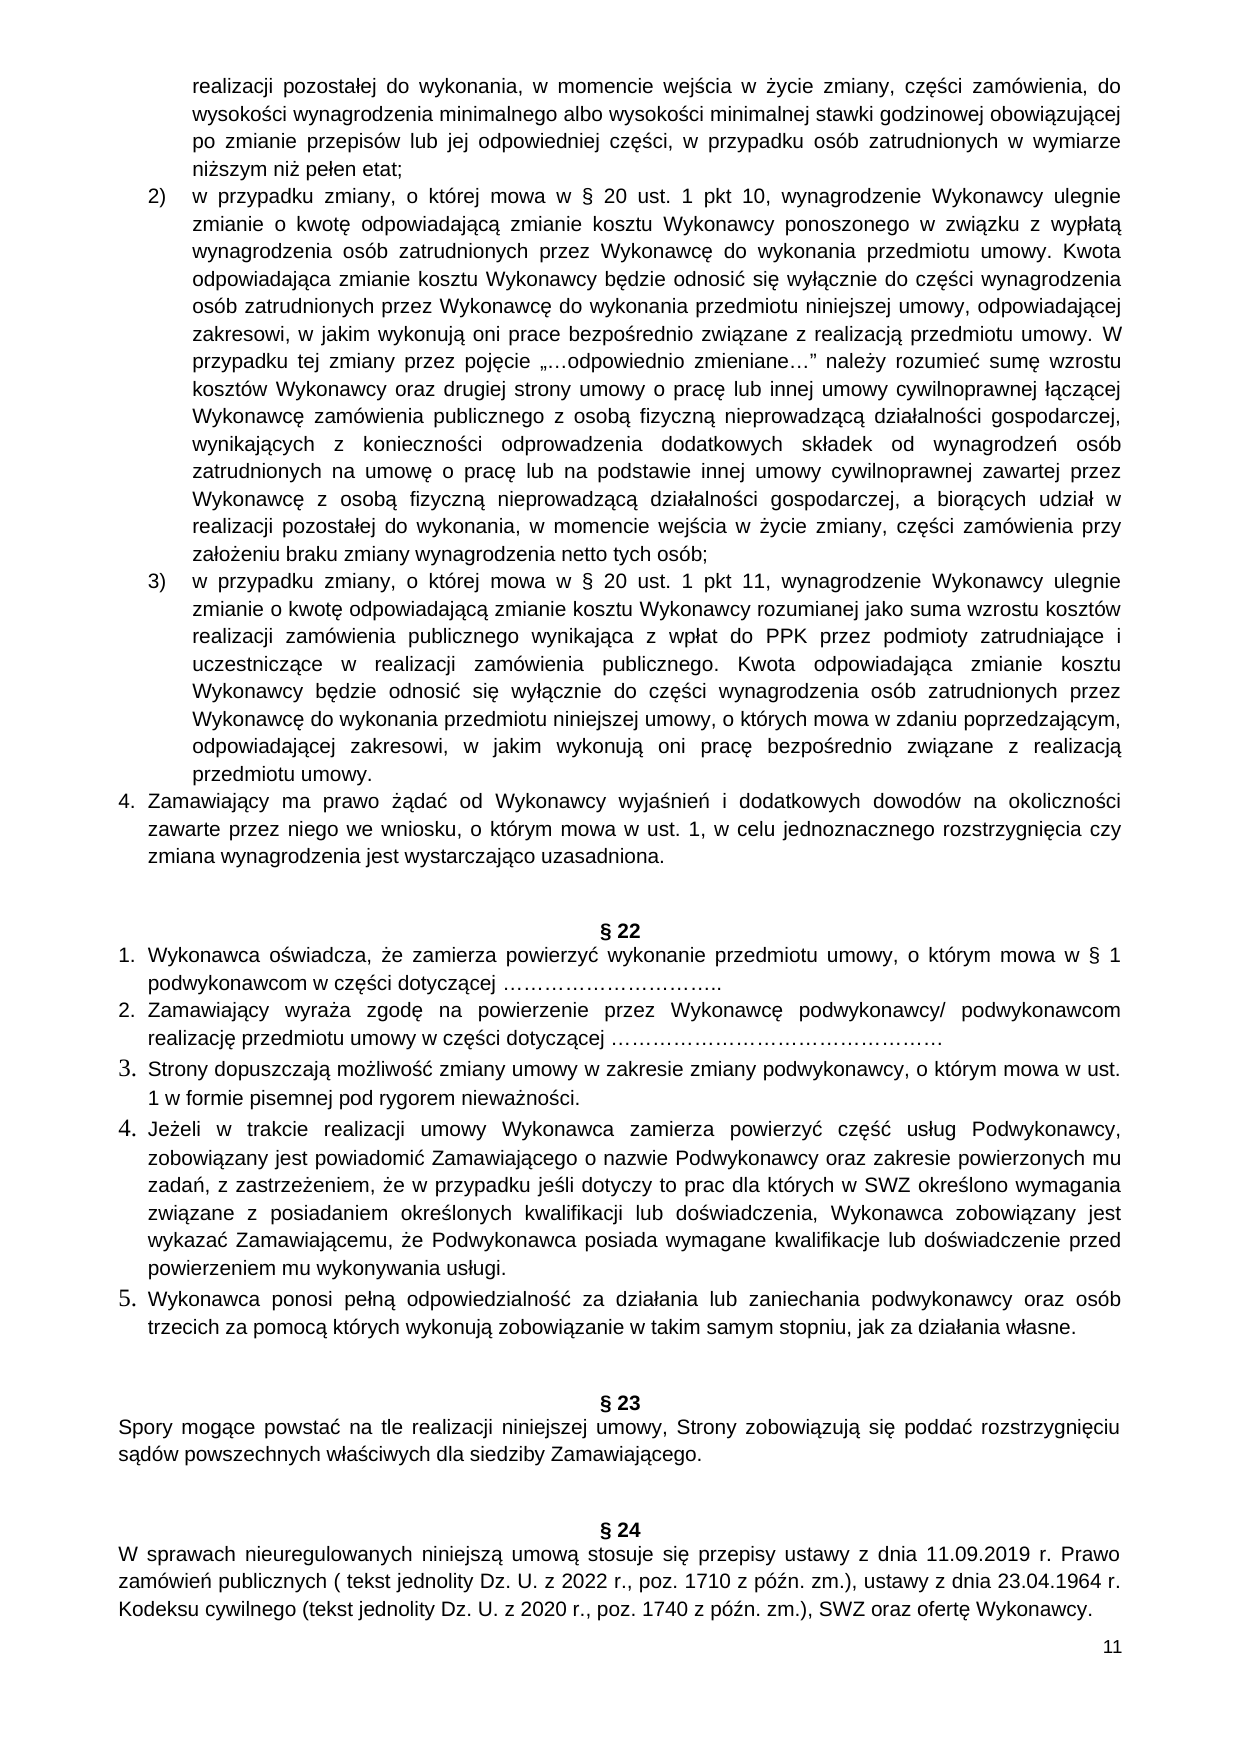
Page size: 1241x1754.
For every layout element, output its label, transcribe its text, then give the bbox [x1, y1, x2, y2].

list Wykonawca ponosi pełną odpowiedzialność za działania lub zaniechania podwykonawcy oraz osób trzecich za pomocą których wykonują zobowiązanie w takim samym stopniu, jak za działania własne. [118, 1283, 1122, 1339]
text § 22 [118, 919, 1122, 943]
list Zamawiający wyraża zgodę na powierzenie przez Wykonawcę podwykonawcy/ podwykonawcom realizację przedmiotu umowy w części dotyczącej ………………………………………… [118, 998, 1122, 1050]
text Spory mogące powstać na tle realizacji niniejszej umowy, Strony zobowiązują się poddać rozstrzygnięciu sądów powszechnych właściwych dla siedziby Zamawiającego. [118, 1414, 1122, 1466]
list Strony dopuszczają możliwość zmiany umowy w zakresie zmiany podwykonawcy, o którym mowa w ust. 1 w formie pisemnej pod rygorem nieważności. [118, 1053, 1122, 1109]
list Jeżeli w trakcie realizacji umowy Wykonawca zamierza powierzyć część usług Podwykonawcy, zobowiązany jest powiadomić Zamawiającego o nazwie Podwykonawcy oraz zakresie powierzonych mu zadań, z zastrzeżeniem, że w przypadku jeśli dotyczy to prac dla których w SWZ określono wymagania związane z posiadaniem określonych kwalifikacji lub doświadczenia, Wykonawca zobowiązany jest wykazać Zamawiającemu, że Podwykonawca posiada wymagane kwalifikacje lub doświadczenie przed powierzeniem mu wykonywania usługi. [118, 1113, 1122, 1279]
list w przypadku zmiany, o której mowa w § 20 ust. 1 pkt 11, wynagrodzenie Wykonawcy ulegnie zmianie o kwotę odpowiadającą zmianie kosztu Wykonawcy rozumianej jako suma wzrostu kosztów realizacji zamówienia publicznego wynikająca z wpłat do PPK przez podmioty zatrudniające i uczestniczące w realizacji zamówienia publicznego. Kwota odpowiadająca zmianie kosztu Wykonawcy będzie odnosić się wyłącznie do części wynagrodzenia osób zatrudnionych przez Wykonawcę do wykonania przedmiotu niniejszej umowy, o których mowa w zdaniu poprzedzającym, odpowiadającej zakresowi, w jakim wykonują oni pracę bezpośrednio związane z realizacją przedmiotu umowy. [148, 569, 1122, 785]
list w przypadku zmiany, o której mowa w § 20 ust. 1 pkt 10, wynagrodzenie Wykonawcy ulegnie zmianie o kwotę odpowiadającą zmianie kosztu Wykonawcy ponoszonego w związku z wypłatą wynagrodzenia osób zatrudnionych przez Wykonawcę do wykonania przedmiotu umowy. Kwota odpowiadająca zmianie kosztu Wykonawcy będzie odnosić się wyłącznie do części wynagrodzenia osób zatrudnionych przez Wykonawcę do wykonania przedmiotu niniejszej umowy, odpowiadającej zakresowi, w jakim wykonują oni prace bezpośrednio związane z realizacją przedmiotu umowy. W przypadku tej zmiany przez pojęcie „…odpowiednio zmieniane…” należy rozumieć sumę wzrostu kosztów Wykonawcy oraz drugiej strony umowy o pracę lub innej umowy cywilnoprawnej łączącej Wykonawcę zamówienia publicznego z osobą fizyczną nieprowadzącą działalności gospodarczej, wynikających z konieczności odprowadzenia dodatkowych składek od wynagrodzeń osób zatrudnionych na umowę o pracę lub na podstawie innej umowy cywilnoprawnej zawartej przez Wykonawcę z osobą fizyczną nieprowadzącą działalności gospodarczej, a biorących udział w realizacji pozostałej do wykonania, w momencie wejścia w życie zmiany, części zamówienia przy założeniu braku zmiany wynagrodzenia netto tych osób; [148, 184, 1122, 565]
list Wykonawca oświadcza, że zamierza powierzyć wykonanie przedmiotu umowy, o którym mowa w § 1 podwykonawcom w części dotyczącej ………………………….. [118, 943, 1122, 995]
text W sprawach nieuregulowanych niniejszą umową stosuje się przepisy ustawy z dnia 11.09.2019 r. Prawo zamówień publicznych ( tekst jednolity Dz. U. z 2022 r., poz. 1710 z późn. zm.), ustawy z dnia 23.04.1964 r. Kodeksu cywilnego (tekst jednolity Dz. U. z 2020 r., poz. 1740 z późn. zm.), SWZ oraz ofertę Wykonawcy. [118, 1541, 1122, 1620]
text § 24 [118, 1517, 1122, 1541]
list Zamawiający ma prawo żądać od Wykonawcy wyjaśnień i dodatkowych dowodów na okoliczności zawarte przez niego we wniosku, o którym mowa w ust. 1, w celu jednoznacznego rozstrzygnięcia czy zmiana wynagrodzenia jest wystarczająco uzasadniona. [118, 789, 1122, 868]
list realizacji pozostałej do wykonania, w momencie wejścia w życie zmiany, części zamówienia, do wysokości wynagrodzenia minimalnego albo wysokości minimalnej stawki godzinowej obowiązującej po zmianie przepisów lub jej odpowiedniej części, w przypadku osób zatrudnionych w wymiarze niższym niż pełen etat; [148, 74, 1122, 180]
text § 23 [118, 1391, 1122, 1414]
